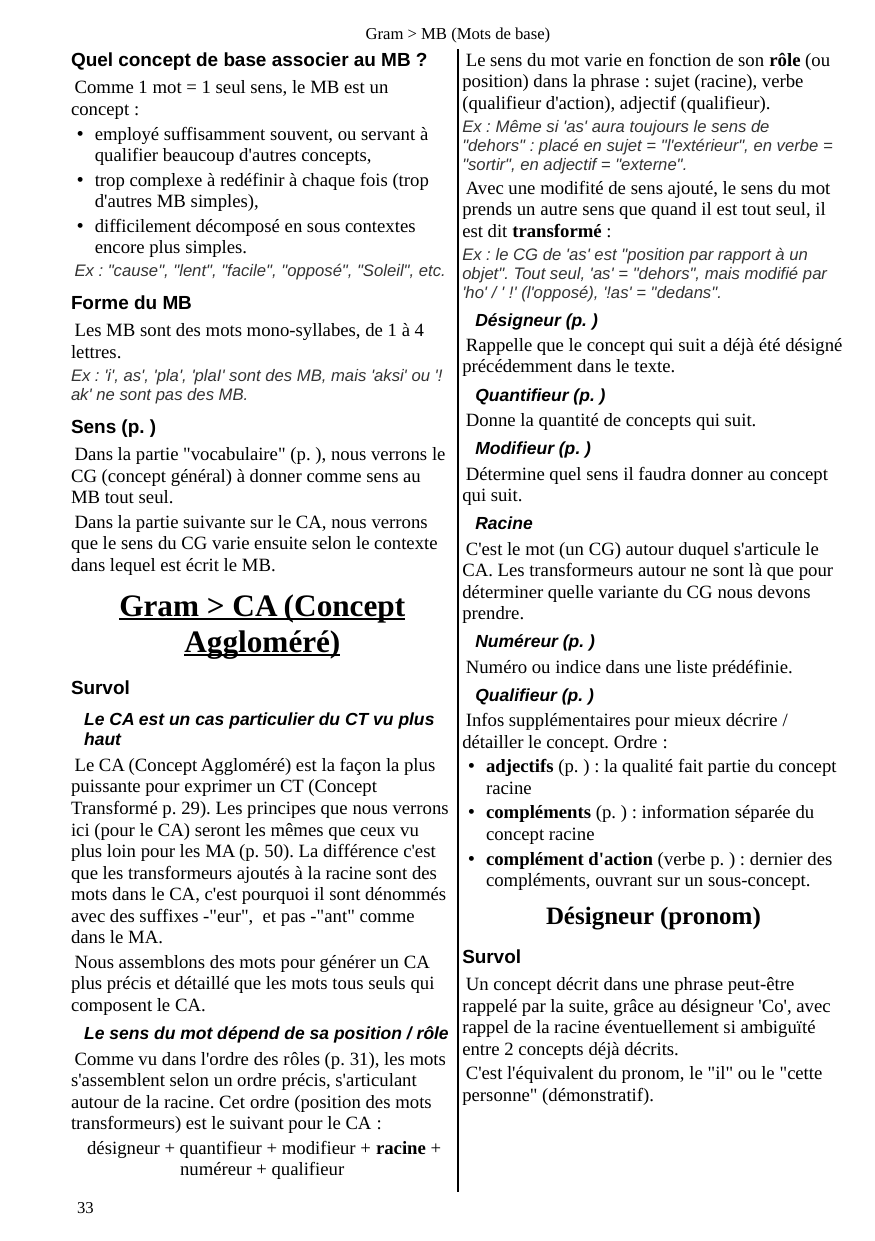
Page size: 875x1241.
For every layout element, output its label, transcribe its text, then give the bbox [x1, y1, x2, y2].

text Dans la partie "vocabulaire" (p. ), nous verrons le CG (concept général) à donner comme sens au MB tout seul. [71, 443, 453, 508]
subtitle Survol [462, 945, 844, 967]
text Les MB sont des mots mono-syllabes, de 1 à 4 lettres. [71, 319, 453, 362]
text désigneur + quantifieur + modifieur + racine + numéreur + qualifieur [71, 1137, 453, 1180]
text Détermine quel sens il faudra donner au concept qui suit. [462, 462, 844, 506]
text Un concept décrit dans une phrase peut-être rappelé par la suite, grâce au désigneur 'Co', avec rappel de la racine éventuellement si ambiguïté entre 2 concepts déjà décrits. [462, 973, 844, 1059]
text Infos supplémentaires pour mieux décrire / détailler le concept. Ordre : [462, 709, 844, 752]
subtitle Numéreur (p. ) [475, 631, 844, 652]
text Dans la partie suivante sur le CA, nous verrons que le sens du CG varie ensuite selon le contexte dans lequel est écrit le MB. [71, 511, 453, 575]
text C'est le mot (un CG) autour duquel s'articule le CA. Les transformeurs autour ne sont là que pour déterminer quelle variante du CG nous devons prendre. [462, 538, 844, 624]
subtitle Quantifieur (p. ) [475, 384, 844, 405]
text Rappelle que le concept qui suit a déjà été désigné précédemment dans le texte. [462, 334, 844, 377]
text Comme 1 mot = 1 seul sens, le MB est un concept : [71, 76, 453, 119]
subtitle Quel concept de base associer au MB ? [71, 49, 453, 71]
subtitle Modifieur (p. ) [475, 438, 844, 458]
text Le sens du mot varie en fonction de son rôle (ou position) dans la phrase : sujet (racine), verbe (qualifieur d'action), adjectif (qualifieur). [462, 49, 844, 113]
text Ex : "cause", "lent", "facile", "opposé", "Soleil", etc. [71, 261, 453, 280]
list complément d'action (verbe p. ) : dernier des compléments, ouvrant sur un sous-concept. [468, 847, 844, 891]
subtitle Le CA est un cas particulier du CT vu plus haut [84, 709, 453, 749]
text Donne la quantité de concepts qui suit. [462, 409, 844, 431]
list difficilement décomposé en sous contextes encore plus simples. [77, 214, 453, 258]
text Nous assemblons des mots pour générer un CA plus précis et détaillé que les mots tous seuls qui composent le CA. [71, 951, 453, 1015]
list adjectifs (p. ) : la qualité fait partie du concept racine [468, 755, 844, 798]
subtitle Survol [71, 677, 453, 698]
subtitle Qualifieur (p. ) [475, 685, 844, 705]
subtitle Sens (p. ) [71, 415, 453, 437]
list employé suffisamment souvent, ou servant à qualifier beaucoup d'autres concepts, [77, 122, 453, 166]
subtitle Désigneur (p. ) [475, 309, 844, 330]
list trop complexe à redéfinir à chaque fois (trop d'autres MB simples), [77, 168, 453, 212]
text Avec une modifité de sens ajouté, le sens du mot prends un autre sens que quand il est tout seul, il est dit transformé : [462, 177, 844, 241]
subtitle Désigneur (pronom) [462, 901, 844, 930]
text Ex : le CG de 'as' est "position par rapport à un objet". Tout seul, 'as' = "dehors", mais modifié par 'ho' / ' !' (l'opposé), '!as' = "dedans". [462, 244, 844, 302]
subtitle Racine [475, 513, 844, 533]
subtitle Forme du MB [71, 292, 453, 313]
list compléments (p. ) : information séparée du concept racine [468, 801, 844, 844]
text Ex : Même si 'as' aura toujours le sens de "dehors" : placé en sujet = "l'extérieur", en verbe = "sortir", en adjectif = "externe". [462, 116, 844, 174]
subtitle Le sens du mot dépend de sa position / rôle [84, 1023, 453, 1043]
subtitle Gram > CA (Concept Aggloméré) [71, 587, 453, 659]
text Ex : 'i', as', 'pla', 'plaI' sont des MB, mais 'aksi' ou '!ak' ne sont pas des MB. [71, 365, 453, 404]
text Le CA (Concept Aggloméré) est la façon la plus puissante pour exprimer un CT (Concept Transformé p. 29). Les principes que nous verrons ici (pour le CA) seront les mêmes que ceux vu plus loin pour les MA (p. 49). La différence c'est que les transformeurs ajoutés à la racine sont des mots dans le CA, c'est pourquoi il sont dénommés avec des suffixes -"eur", et pas -"ant" comme dans le MA. [71, 754, 453, 948]
text C'est l'équivalent du pronom, le "il" ou le "cette personne" (démonstratif). [462, 1062, 844, 1105]
text Numéro ou indice dans une liste prédéfinie. [462, 656, 844, 677]
text Comme vu dans l'ordre des rôles (p. 31), les mots s'assemblent selon un ordre précis, s'articulant autour de la racine. Cet ordre (position des mots transformeurs) est le suivant pour le CA : [71, 1047, 453, 1134]
